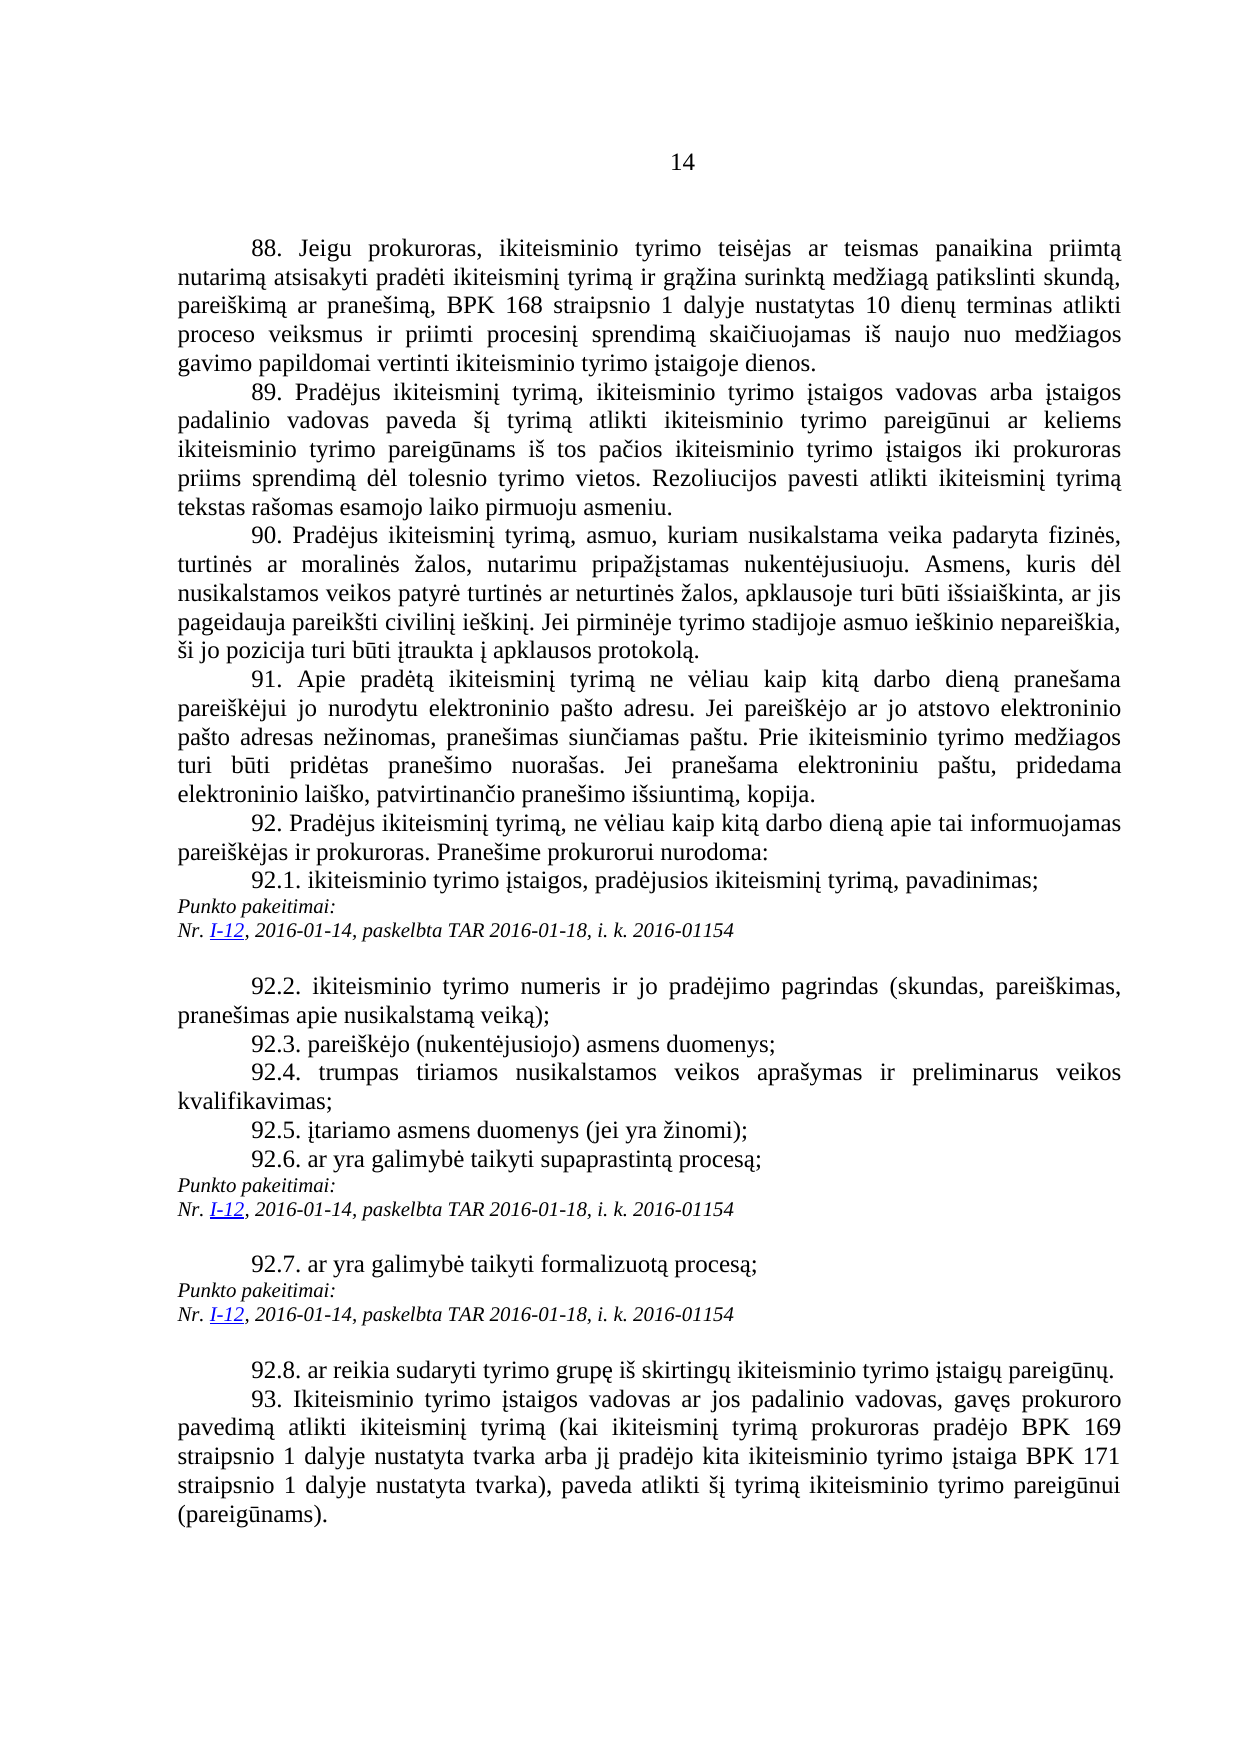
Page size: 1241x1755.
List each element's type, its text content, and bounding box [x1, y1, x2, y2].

text Punkto pakeitimai: [177, 1172, 1122, 1197]
text 92.2. ikiteisminio tyrimo numeris ir jo pradėjimo pagrindas (skundas, pareiškimas, pranešimas apie nusikalstamą veiką); [177, 971, 1122, 1029]
text 92. Pradėjus ikiteisminį tyrimą, ne vėliau kaip kitą darbo dieną apie tai informuojamas pareiškėjas ir prokuroras. Pranešime prokurorui nurodoma: [177, 808, 1122, 866]
text Punkto pakeitimai: [177, 1278, 1122, 1302]
text 93. Ikiteisminio tyrimo įstaigos vadovas ar jos padalinio vadovas, gavęs prokuroro pavedimą atlikti ikiteisminį tyrimą (kai ikiteisminį tyrimą prokuroras pradėjo BPK 169 straipsnio 1 dalyje nustatyta tvarka arba jį pradėjo kita ikiteisminio tyrimo įstaiga BPK 171 straipsnio 1 dalyje nustatyta tvarka), paveda atlikti šį tyrimą ikiteisminio tyrimo pareigūnui (pareigūnams). [177, 1384, 1122, 1527]
text 88. Jeigu prokuroras, ikiteisminio tyrimo teisėjas ar teismas panaikina priimtą nutarimą atsisakyti pradėti ikiteisminį tyrimą ir grąžina surinktą medžiagą patikslinti skundą, pareiškimą ar pranešimą, BPK 168 straipsnio 1 dalyje nustatytas 10 dienų terminas atlikti proceso veiksmus ir priimti procesinį sprendimą skaičiuojamas iš naujo nuo medžiagos gavimo papildomai vertinti ikiteisminio tyrimo įstaigoje dienos. [177, 233, 1122, 377]
text 91. Apie pradėtą ikiteisminį tyrimą ne vėliau kaip kitą darbo dieną pranešama pareiškėjui jo nurodytu elektroninio pašto adresu. Jei pareiškėjo ar jo atstovo elektroninio pašto adresas nežinomas, pranešimas siunčiamas paštu. Prie ikiteisminio tyrimo medžiagos turi būti pridėtas pranešimo nuorašas. Jei pranešama elektroniniu paštu, pridedama elektroninio laiško, patvirtinančio pranešimo išsiuntimą, kopija. [177, 664, 1122, 808]
text 92.8. ar reikia sudaryti tyrimo grupę iš skirtingų ikiteisminio tyrimo įstaigų pareigūnų. [177, 1355, 1122, 1384]
text 90. Pradėjus ikiteisminį tyrimą, asmuo, kuriam nusikalstama veika padaryta fizinės, turtinės ar moralinės žalos, nutarimu pripažįstamas nukentėjusiuoju. Asmens, kuris dėl nusikalstamos veikos patyrė turtinės ar neturtinės žalos, apklausoje turi būti išsiaiškinta, ar jis pageidauja pareikšti civilinį ieškinį. Jei pirminėje tyrimo stadijoje asmuo ieškinio nepareiškia, ši jo pozicija turi būti įtraukta į apklausos protokolą. [177, 521, 1122, 664]
text 92.3. pareiškėjo (nukentėjusiojo) asmens duomenys; [177, 1029, 1122, 1057]
text Nr. I-12, 2016-01-14, paskelbta TAR 2016-01-18, i. k. 2016-01154 [177, 1302, 1122, 1326]
text 92.7. ar yra galimybė taikyti formalizuotą procesą; [177, 1249, 1122, 1278]
text 92.4. trumpas tiriamos nusikalstamos veikos aprašymas ir preliminarus veikos kvalifikavimas; [177, 1057, 1122, 1115]
text 92.5. įtariamo asmens duomenys (jei yra žinomi); [177, 1115, 1122, 1144]
text Nr. I-12, 2016-01-14, paskelbta TAR 2016-01-18, i. k. 2016-01154 [177, 918, 1122, 942]
text 92.6. ar yra galimybė taikyti supaprastintą procesą; [177, 1144, 1122, 1172]
text 89. Pradėjus ikiteisminį tyrimą, ikiteisminio tyrimo įstaigos vadovas arba įstaigos padalinio vadovas paveda šį tyrimą atlikti ikiteisminio tyrimo pareigūnui ar keliems ikiteisminio tyrimo pareigūnams iš tos pačios ikiteisminio tyrimo įstaigos iki prokuroras priims sprendimą dėl tolesnio tyrimo vietos. Rezoliucijos pavesti atlikti ikiteisminį tyrimą tekstas rašomas esamojo laiko pirmuoju asmeniu. [177, 377, 1122, 521]
text Nr. I-12, 2016-01-14, paskelbta TAR 2016-01-18, i. k. 2016-01154 [177, 1197, 1122, 1221]
text 92.1. ikiteisminio tyrimo įstaigos, pradėjusios ikiteisminį tyrimą, pavadinimas; [177, 866, 1122, 894]
text Punkto pakeitimai: [177, 894, 1122, 918]
